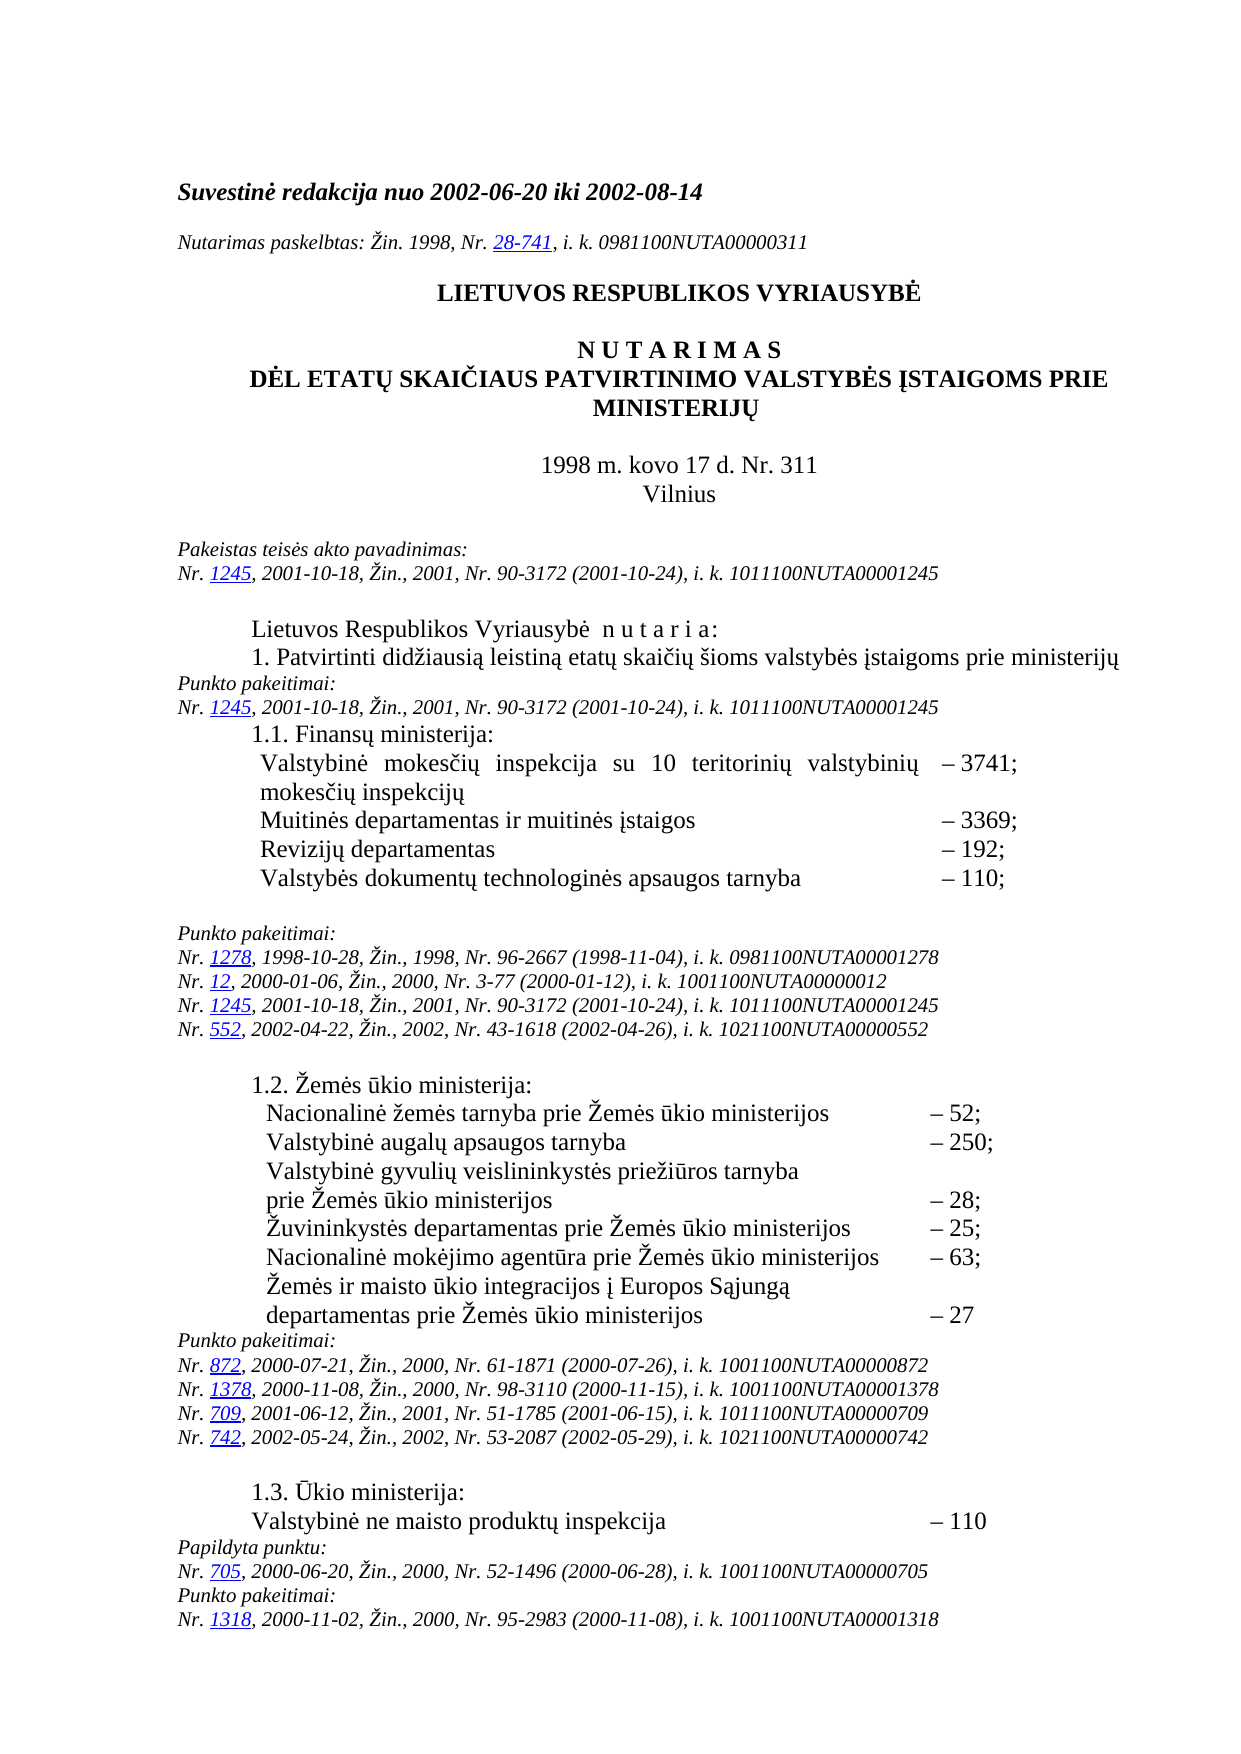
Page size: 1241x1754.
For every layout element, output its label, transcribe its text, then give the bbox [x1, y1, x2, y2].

text N U T A R I M A S [177, 336, 1181, 364]
text Nr. 1278, 1998-10-28, Žin., 1998, Nr. 96-2667 (1998-11-04), i. k. 0981100NUTA00001278 [177, 945, 1181, 969]
text Pakeistas teisės akto pavadinimas: [177, 537, 1181, 561]
text Punkto pakeitimai: [177, 1328, 1181, 1352]
text Nr. 1245, 2001-10-18, Žin., 2001, Nr. 90-3172 (2001-10-24), i. k. 1011100NUTA00001245 [177, 695, 1181, 719]
text 1.1. Finansų ministerija: [177, 719, 1181, 748]
text Punkto pakeitimai: [177, 1583, 1181, 1607]
text Žemės ir maisto ūkio integracijos į Europos Sąjungą [177, 1271, 1181, 1300]
table_header – 3741; [931, 748, 1204, 806]
table_cell Valstybės dokumentų technologinės apsaugos tarnyba [177, 863, 931, 892]
text Nr. 552, 2002-04-22, Žin., 2002, Nr. 43-1618 (2002-04-26), i. k. 1021100NUTA00000552 [177, 1017, 1181, 1041]
text Papildyta punktu: [177, 1535, 1181, 1559]
text DĖL ETATŲ SKAIČIAUS PATVIRTINIMO VALSTYBĖS ĮSTAIGOMS PRIE MINISTERIJŲ [177, 364, 1181, 422]
text Punkto pakeitimai: [177, 671, 1181, 695]
text 1.3. Ūkio ministerija: [177, 1477, 1181, 1506]
text LIETUVOS RESPUBLIKOS VYRIAUSYBĖ [177, 278, 1181, 307]
table_cell – 192; [931, 834, 1204, 863]
text 1.2. Žemės ūkio ministerija: [177, 1070, 1181, 1098]
text Vilnius [177, 479, 1181, 508]
text Nacionalinė mokėjimo agentūra prie Žemės ūkio ministerijos – 63; [177, 1242, 1181, 1271]
text Nr. 1378, 2000-11-08, Žin., 2000, Nr. 98-3110 (2000-11-15), i. k. 1001100NUTA00001378 [177, 1377, 1181, 1401]
text Punkto pakeitimai: [177, 921, 1181, 945]
text prie Žemės ūkio ministerijos – 28; [177, 1185, 1181, 1213]
text Žuvininkystės departamentas prie Žemės ūkio ministerijos – 25; [177, 1213, 1181, 1242]
text Nr. 1318, 2000-11-02, Žin., 2000, Nr. 95-2983 (2000-11-08), i. k. 1001100NUTA00001318 [177, 1607, 1181, 1631]
text Valstybinė gyvulių veislininkystės priežiūros tarnyba [177, 1156, 1181, 1185]
text Nr. 1245, 2001-10-18, Žin., 2001, Nr. 90-3172 (2001-10-24), i. k. 1011100NUTA00001245 [177, 993, 1181, 1017]
text Valstybinė ne maisto produktų inspekcija – 110 [177, 1506, 1181, 1535]
text Suvestinė redakcija nuo 2002-06-20 iki 2002-08-14 [177, 177, 1181, 206]
text departamentas prie Žemės ūkio ministerijos – 27 [177, 1300, 1181, 1328]
table_header Valstybinė mokesčių inspekcija su 10 teritorinių valstybinių mokesčių inspekcijų [177, 748, 931, 806]
text Nr. 709, 2001-06-12, Žin., 2001, Nr. 51-1785 (2001-06-15), i. k. 1011100NUTA00000709 [177, 1401, 1181, 1425]
table_cell Revizijų departamentas [177, 834, 931, 863]
text Nr. 1245, 2001-10-18, Žin., 2001, Nr. 90-3172 (2001-10-24), i. k. 1011100NUTA00001245 [177, 561, 1181, 585]
table_cell – 110; [931, 863, 1204, 892]
text 1. Patvirtinti didžiausią leistiną etatų skaičių šioms valstybės įstaigoms prie ministerijų [177, 642, 1181, 671]
text Nr. 705, 2000-06-20, Žin., 2000, Nr. 52-1496 (2000-06-28), i. k. 1001100NUTA00000705 [177, 1559, 1181, 1583]
text Nr. 872, 2000-07-21, Žin., 2000, Nr. 61-1871 (2000-07-26), i. k. 1001100NUTA00000872 [177, 1352, 1181, 1377]
table_cell – 3369; [931, 806, 1204, 834]
text Nacionalinė žemės tarnyba prie Žemės ūkio ministerijos – 52; [177, 1098, 1181, 1127]
text Nr. 742, 2002-05-24, Žin., 2002, Nr. 53-2087 (2002-05-29), i. k. 1021100NUTA00000742 [177, 1425, 1181, 1449]
text Nutarimas paskelbtas: Žin. 1998, Nr. 28-741, i. k. 0981100NUTA00000311 [177, 230, 1181, 254]
text Nr. 12, 2000-01-06, Žin., 2000, Nr. 3-77 (2000-01-12), i. k. 1001100NUTA00000012 [177, 969, 1181, 993]
text 1998 m. kovo 17 d. Nr. 311 [177, 451, 1181, 479]
text Lietuvos Respublikos Vyriausybė nutaria: [177, 614, 1181, 642]
text Valstybinė augalų apsaugos tarnyba – 250; [177, 1127, 1181, 1156]
table_cell Muitinės departamentas ir muitinės įstaigos [177, 806, 931, 834]
